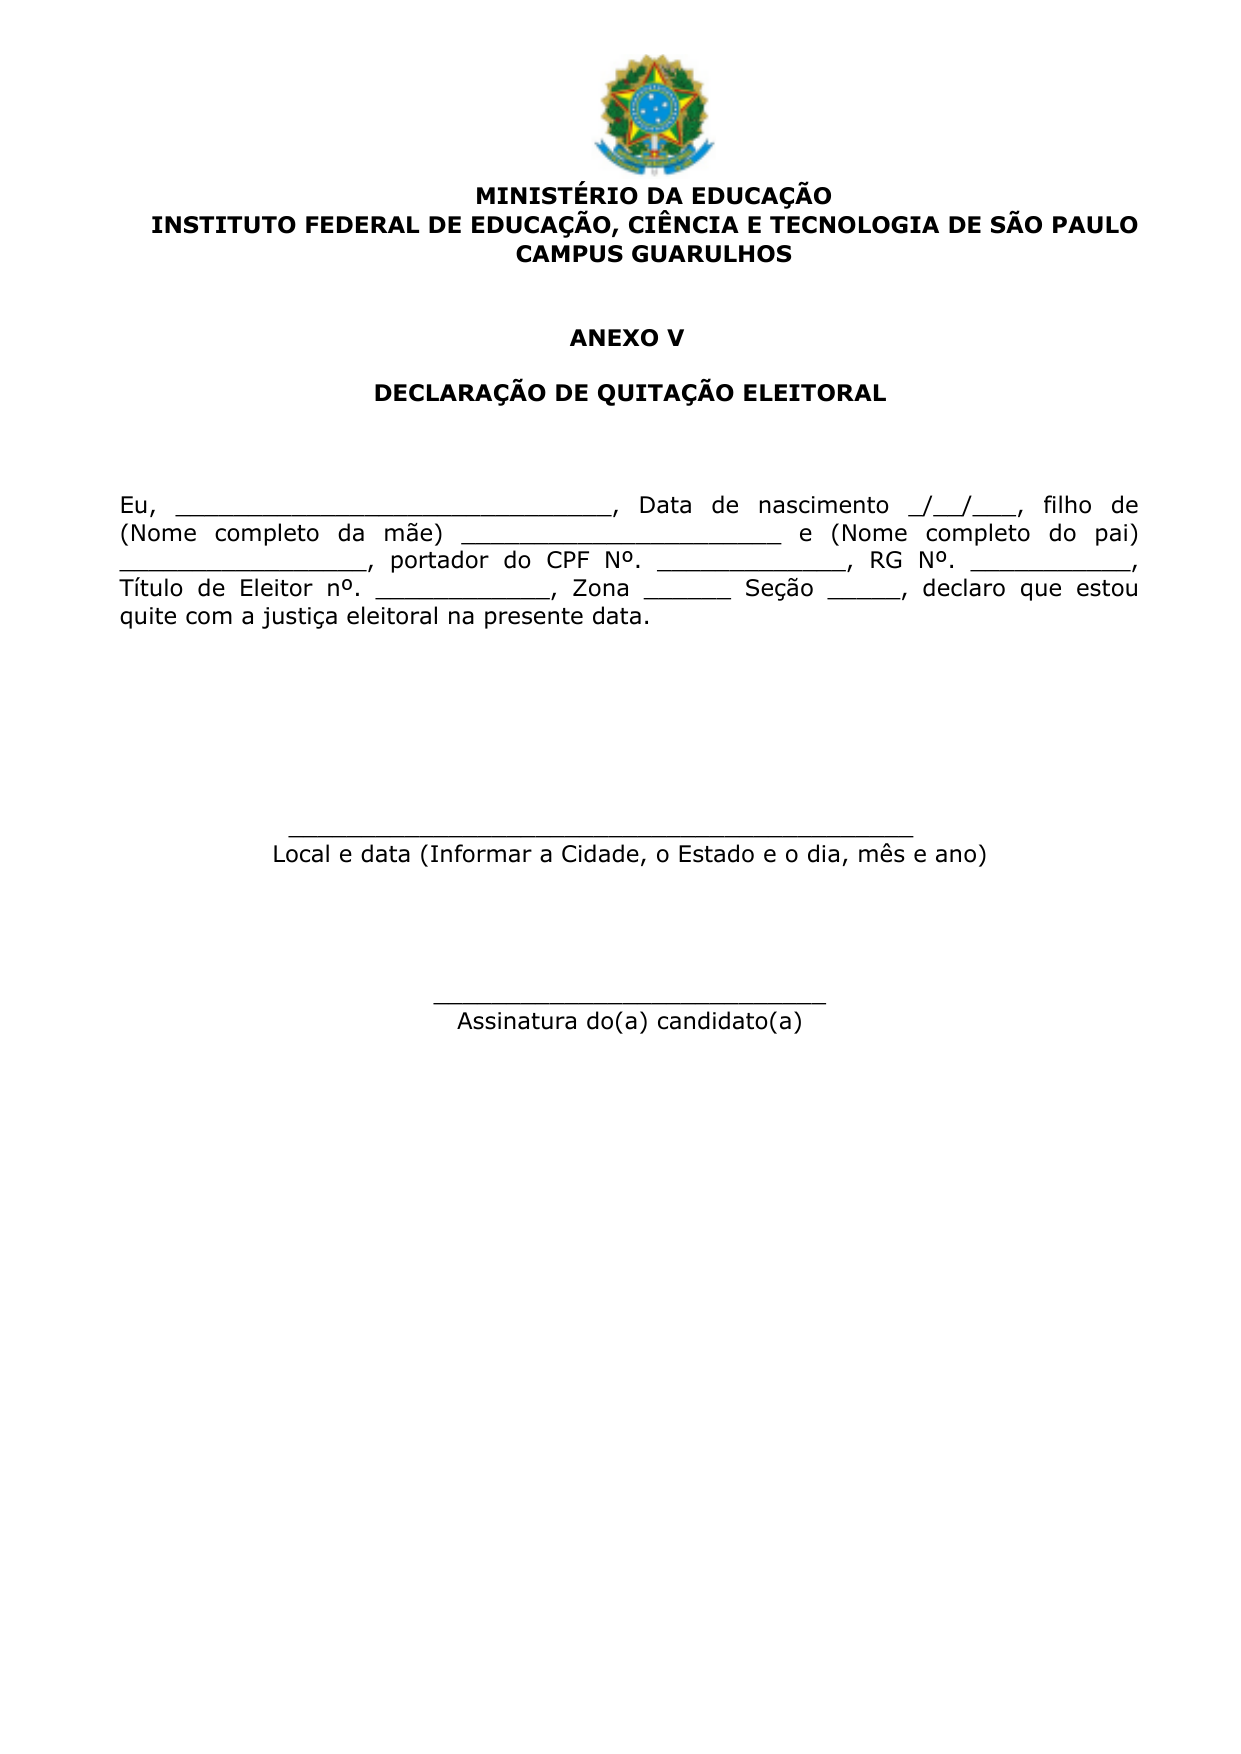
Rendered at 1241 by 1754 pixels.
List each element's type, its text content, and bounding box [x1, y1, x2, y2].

text ___________________________ [119, 979, 1141, 1007]
text Local e data (Informar a Cidade, o Estado e o dia, mês e ano) [119, 839, 1141, 867]
text ___________________________________________ [119, 811, 1141, 839]
text Assinatura do(a) candidato(a) [119, 1007, 1141, 1034]
text Eu, ______________________________, Data de nascimento _/__/___, filho de (Nome completo da mãe) ______________________ e (Nome completo do pai) _________________, portador do CPF Nº. _____________, RG Nº. ___________, Título de Eleitor nº. ____________, Zona ______ Seção _____, declaro que estou quite com a justiça eleitoral na presente data. [119, 490, 1141, 629]
text ANEXO V [119, 323, 1141, 379]
text DECLARAÇÃO DE QUITAÇÃO ELEITORAL [119, 379, 1141, 407]
picture [591, 54, 717, 179]
